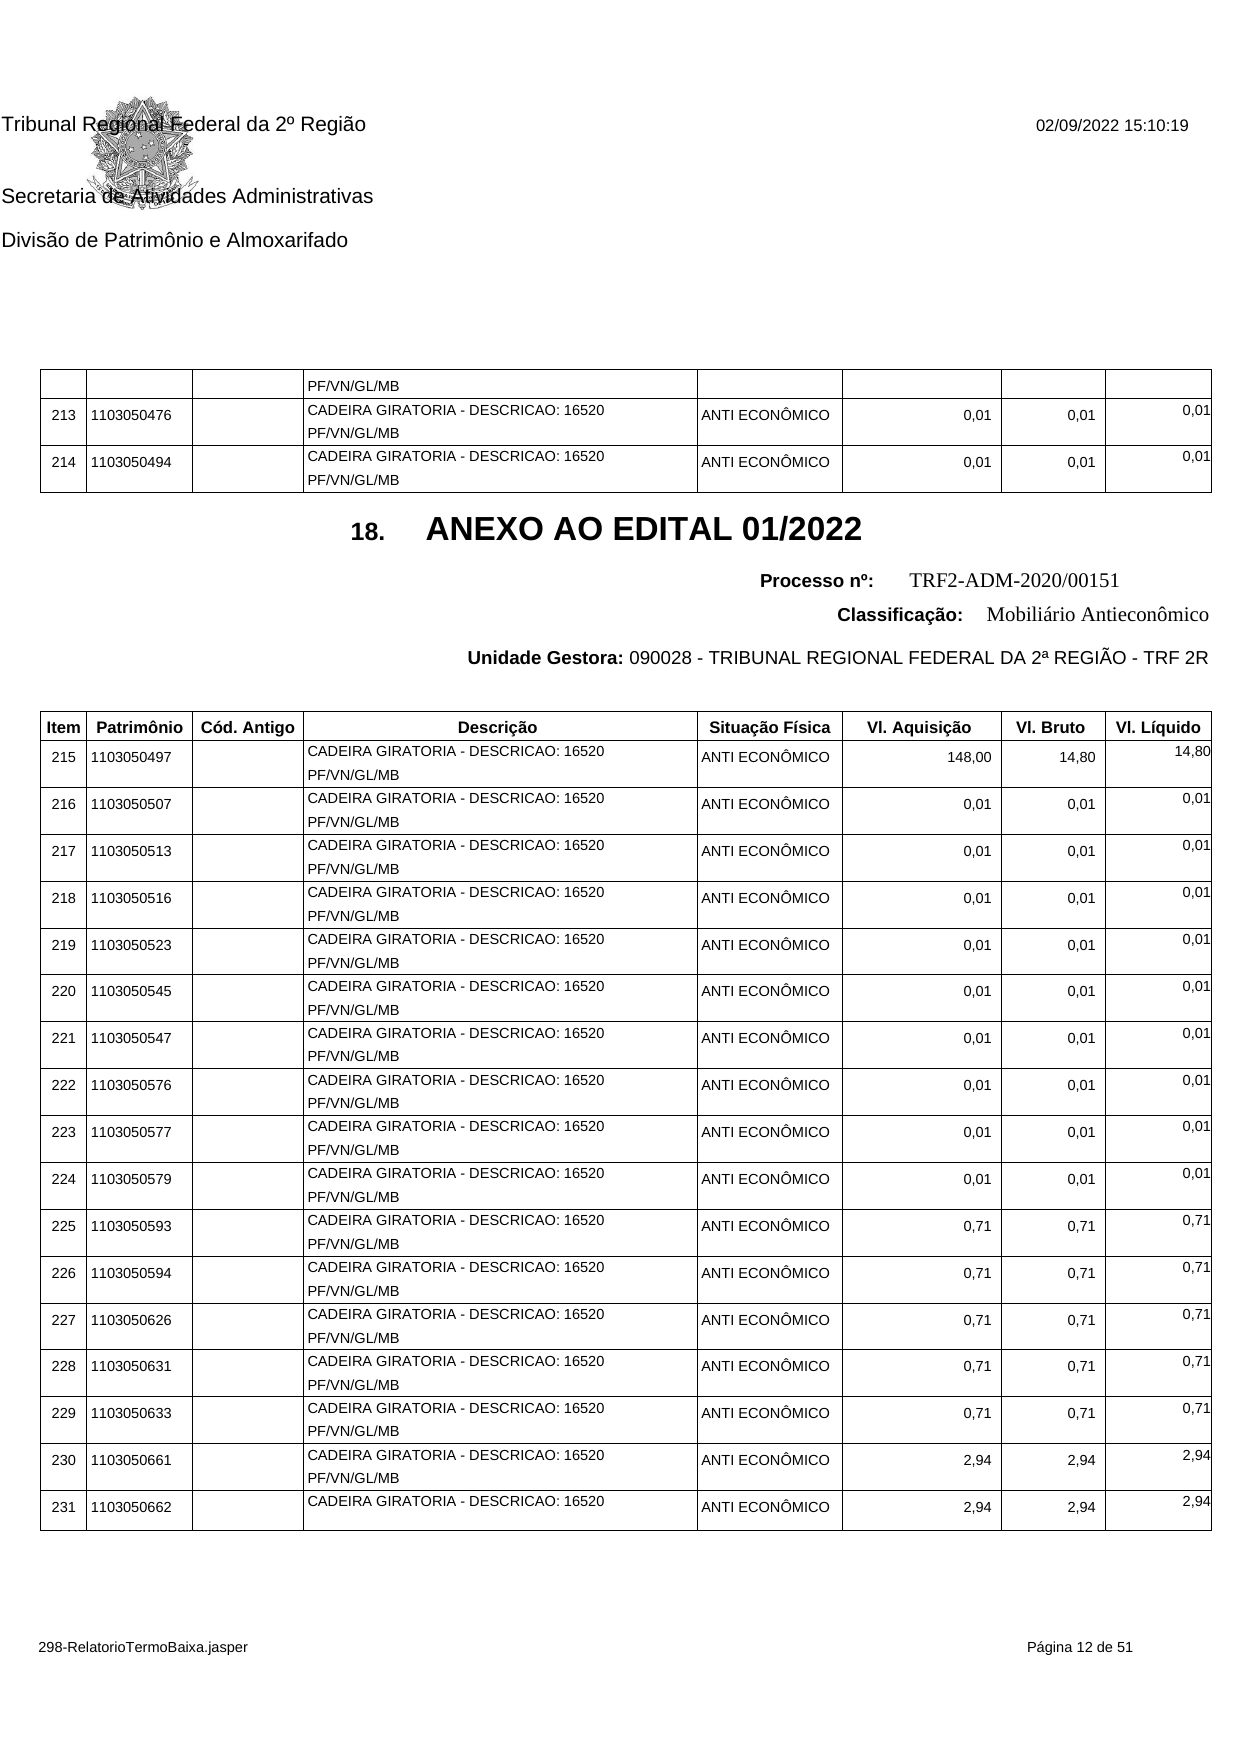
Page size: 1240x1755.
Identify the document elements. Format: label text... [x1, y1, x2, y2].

table_cell ANTI ECONÔMICO [698, 788, 842, 834]
table_cell 1103050497 [87, 741, 192, 787]
table_cell 0,01 [1106, 446, 1211, 492]
table_cell ANTI ECONÔMICO [698, 975, 842, 1021]
table_cell [1002, 370, 1105, 398]
table_cell 0,01 [1002, 1022, 1105, 1068]
table_cell 0,01 [843, 929, 1001, 974]
table_cell 0,01 [1106, 882, 1211, 927]
table_cell ANTI ECONÔMICO [698, 1350, 842, 1396]
table_cell ANTI ECONÔMICO [698, 1116, 842, 1162]
table_cell 1103050631 [87, 1350, 192, 1396]
table_cell 1103050545 [87, 975, 192, 1021]
table_cell 0,01 [843, 1116, 1001, 1162]
table_cell [193, 370, 303, 398]
table_cell ANTI ECONÔMICO [698, 741, 842, 787]
table_cell CADEIRA GIRATORIA - DESCRICAO: 16520 PF/VN/GL/MB [304, 1116, 697, 1162]
table_cell 0,01 [1002, 835, 1105, 881]
table_cell 1103050593 [87, 1210, 192, 1256]
table_cell 231 [41, 1491, 86, 1530]
table_cell PF/VN/GL/MB [304, 370, 697, 398]
table_cell 1103050547 [87, 1022, 192, 1068]
table_cell 1103050576 [87, 1069, 192, 1115]
table_cell 214 [41, 446, 86, 492]
table_cell ANTI ECONÔMICO [698, 399, 842, 445]
table_cell 217 [41, 835, 86, 881]
table_cell 218 [41, 882, 86, 927]
table_cell CADEIRA GIRATORIA - DESCRICAO: 16520 PF/VN/GL/MB [304, 446, 697, 492]
table_header Vl. Aquisição [843, 712, 1001, 740]
table_cell [1106, 370, 1211, 398]
table_cell ANTI ECONÔMICO [698, 446, 842, 492]
table_cell 0,71 [843, 1350, 1001, 1396]
table_cell CADEIRA GIRATORIA - DESCRICAO: 16520 PF/VN/GL/MB [304, 1069, 697, 1115]
text Classificação: Mobiliário Antieconômico [0, 604, 1214, 626]
table_cell 216 [41, 788, 86, 834]
table_cell [87, 370, 192, 398]
table_cell 0,71 [843, 1210, 1001, 1256]
table_cell 223 [41, 1116, 86, 1162]
table_cell CADEIRA GIRATORIA - DESCRICAO: 16520 PF/VN/GL/MB [304, 1350, 697, 1396]
table_cell 228 [41, 1350, 86, 1396]
table_cell ANTI ECONÔMICO [698, 1304, 842, 1349]
table_cell 0,01 [1106, 399, 1211, 445]
table_cell ANTI ECONÔMICO [698, 929, 842, 974]
table_cell CADEIRA GIRATORIA - DESCRICAO: 16520 PF/VN/GL/MB [304, 741, 697, 787]
table_cell 2,94 [843, 1491, 1001, 1530]
table_cell 0,71 [1002, 1397, 1105, 1443]
table_cell 0,01 [1106, 929, 1211, 974]
table_cell 0,71 [1106, 1350, 1211, 1396]
table_cell 0,71 [1106, 1304, 1211, 1349]
table_header Vl. Bruto [1002, 712, 1105, 740]
table_cell 14,80 [1106, 741, 1211, 787]
table_cell 224 [41, 1163, 86, 1209]
table_header Patrimônio [87, 712, 192, 740]
table_cell 1103050626 [87, 1304, 192, 1349]
table_cell CADEIRA GIRATORIA - DESCRICAO: 16520 PF/VN/GL/MB [304, 929, 697, 974]
table_cell 0,71 [843, 1257, 1001, 1302]
table_cell ANTI ECONÔMICO [698, 1022, 842, 1068]
table_cell 1103050523 [87, 929, 192, 974]
table_cell ANTI ECONÔMICO [698, 1257, 842, 1302]
table_header Cód. Antigo [193, 712, 303, 740]
table_cell 1103050633 [87, 1397, 192, 1443]
table_cell 0,01 [843, 882, 1001, 927]
table_cell [193, 1022, 303, 1068]
table_cell CADEIRA GIRATORIA - DESCRICAO: 16520 PF/VN/GL/MB [304, 788, 697, 834]
table_cell [698, 370, 842, 398]
table_cell 0,01 [843, 835, 1001, 881]
table_cell 0,01 [1002, 882, 1105, 927]
table_cell 0,01 [843, 1022, 1001, 1068]
table_cell 0,01 [1106, 1163, 1211, 1209]
table_cell 0,01 [1002, 929, 1105, 974]
table_cell CADEIRA GIRATORIA - DESCRICAO: 16520 PF/VN/GL/MB [304, 1210, 697, 1256]
table_cell 0,01 [843, 399, 1001, 445]
table_cell 1103050594 [87, 1257, 192, 1302]
table_cell [193, 1304, 303, 1349]
table_cell [193, 1069, 303, 1115]
table_cell 0,71 [1106, 1210, 1211, 1256]
table_cell 227 [41, 1304, 86, 1349]
table_cell [193, 882, 303, 927]
table_cell [193, 929, 303, 974]
table_cell [193, 1444, 303, 1490]
table_cell 0,01 [1002, 446, 1105, 492]
table_cell CADEIRA GIRATORIA - DESCRICAO: 16520 [304, 1491, 697, 1530]
table_cell 213 [41, 399, 86, 445]
table_cell CADEIRA GIRATORIA - DESCRICAO: 16520 PF/VN/GL/MB [304, 1163, 697, 1209]
table_cell 0,01 [1002, 788, 1105, 834]
subtitle ANEXO AO EDITAL 01/2022 [0, 509, 1213, 547]
table_cell 0,71 [843, 1397, 1001, 1443]
table_cell 0,01 [1106, 1069, 1211, 1115]
table_cell 1103050516 [87, 882, 192, 927]
table_cell 225 [41, 1210, 86, 1256]
table_cell CADEIRA GIRATORIA - DESCRICAO: 16520 PF/VN/GL/MB [304, 1304, 697, 1349]
table_cell 221 [41, 1022, 86, 1068]
table_cell 230 [41, 1444, 86, 1490]
text Processo nº: TRF2-ADM-2020/00151 [0, 570, 1214, 592]
table_cell CADEIRA GIRATORIA - DESCRICAO: 16520 PF/VN/GL/MB [304, 882, 697, 927]
table_cell [193, 975, 303, 1021]
table_cell 0,01 [1106, 835, 1211, 881]
table_cell 1103050507 [87, 788, 192, 834]
table_header Descrição [304, 712, 697, 740]
table_cell [193, 399, 303, 445]
table_cell 0,71 [1106, 1257, 1211, 1302]
table_cell 0,01 [1106, 1116, 1211, 1162]
table_header Vl. Líquido [1106, 712, 1211, 740]
table_cell 1103050661 [87, 1444, 192, 1490]
table_cell 2,94 [1002, 1444, 1105, 1490]
table_cell 0,01 [1002, 1116, 1105, 1162]
table_cell ANTI ECONÔMICO [698, 882, 842, 927]
table_cell 14,80 [1002, 741, 1105, 787]
table_cell 0,01 [1002, 975, 1105, 1021]
table_cell ANTI ECONÔMICO [698, 1069, 842, 1115]
table_cell [843, 370, 1001, 398]
table_cell [41, 370, 86, 398]
table_cell 1103050579 [87, 1163, 192, 1209]
table_cell 148,00 [843, 741, 1001, 787]
table_cell [193, 1397, 303, 1443]
table_cell 0,71 [1106, 1397, 1211, 1443]
table_cell [193, 1210, 303, 1256]
table_cell CADEIRA GIRATORIA - DESCRICAO: 16520 PF/VN/GL/MB [304, 399, 697, 445]
table_cell 0,71 [1002, 1210, 1105, 1256]
table_cell 0,01 [843, 788, 1001, 834]
table_cell ANTI ECONÔMICO [698, 835, 842, 881]
table_cell CADEIRA GIRATORIA - DESCRICAO: 16520 PF/VN/GL/MB [304, 1022, 697, 1068]
table_cell 226 [41, 1257, 86, 1302]
table_cell 0,01 [1002, 1163, 1105, 1209]
table_cell [193, 1163, 303, 1209]
table_cell [193, 1116, 303, 1162]
table_cell 0,71 [1002, 1257, 1105, 1302]
table_cell 0,01 [1106, 788, 1211, 834]
table_cell 0,71 [1002, 1350, 1105, 1396]
table_cell [193, 446, 303, 492]
table_cell 2,94 [1106, 1491, 1211, 1530]
table_cell 0,01 [843, 446, 1001, 492]
table_cell 0,01 [843, 1163, 1001, 1209]
table_cell CADEIRA GIRATORIA - DESCRICAO: 16520 PF/VN/GL/MB [304, 835, 697, 881]
table_cell 222 [41, 1069, 86, 1115]
table_cell 0,71 [843, 1304, 1001, 1349]
table_cell 1103050662 [87, 1491, 192, 1530]
table_cell [193, 788, 303, 834]
table_cell [193, 741, 303, 787]
table_cell 1103050577 [87, 1116, 192, 1162]
table_cell [193, 1257, 303, 1302]
table_cell 2,94 [1002, 1491, 1105, 1530]
table_cell ANTI ECONÔMICO [698, 1444, 842, 1490]
text Unidade Gestora: 090028 - TRIBUNAL REGIONAL FEDERAL DA 2ª REGIÃO - TRF 2R [0, 638, 1214, 671]
table_cell CADEIRA GIRATORIA - DESCRICAO: 16520 PF/VN/GL/MB [304, 1397, 697, 1443]
table_cell 0,71 [1002, 1304, 1105, 1349]
table_cell ANTI ECONÔMICO [698, 1163, 842, 1209]
table_cell CADEIRA GIRATORIA - DESCRICAO: 16520 PF/VN/GL/MB [304, 975, 697, 1021]
table_cell ANTI ECONÔMICO [698, 1210, 842, 1256]
table_cell CADEIRA GIRATORIA - DESCRICAO: 16520 PF/VN/GL/MB [304, 1257, 697, 1302]
table_cell 219 [41, 929, 86, 974]
table_cell 2,94 [1106, 1444, 1211, 1490]
table_cell 229 [41, 1397, 86, 1443]
table_header Item [41, 712, 86, 740]
table_cell 0,01 [843, 1069, 1001, 1115]
table_cell [193, 835, 303, 881]
table_cell [193, 1491, 303, 1530]
table_cell 2,94 [843, 1444, 1001, 1490]
table_cell 1103050476 [87, 399, 192, 445]
table_cell 0,01 [1106, 975, 1211, 1021]
table_cell ANTI ECONÔMICO [698, 1397, 842, 1443]
table_cell 220 [41, 975, 86, 1021]
table_cell 215 [41, 741, 86, 787]
table_cell ANTI ECONÔMICO [698, 1491, 842, 1530]
table_cell 1103050494 [87, 446, 192, 492]
table_cell 0,01 [1002, 1069, 1105, 1115]
table_cell 0,01 [843, 975, 1001, 1021]
table_cell 1103050513 [87, 835, 192, 881]
table_cell CADEIRA GIRATORIA - DESCRICAO: 16520 PF/VN/GL/MB [304, 1444, 697, 1490]
table_header Situação Física [698, 712, 842, 740]
table_cell 0,01 [1106, 1022, 1211, 1068]
table_cell 0,01 [1002, 399, 1105, 445]
table_cell [193, 1350, 303, 1396]
